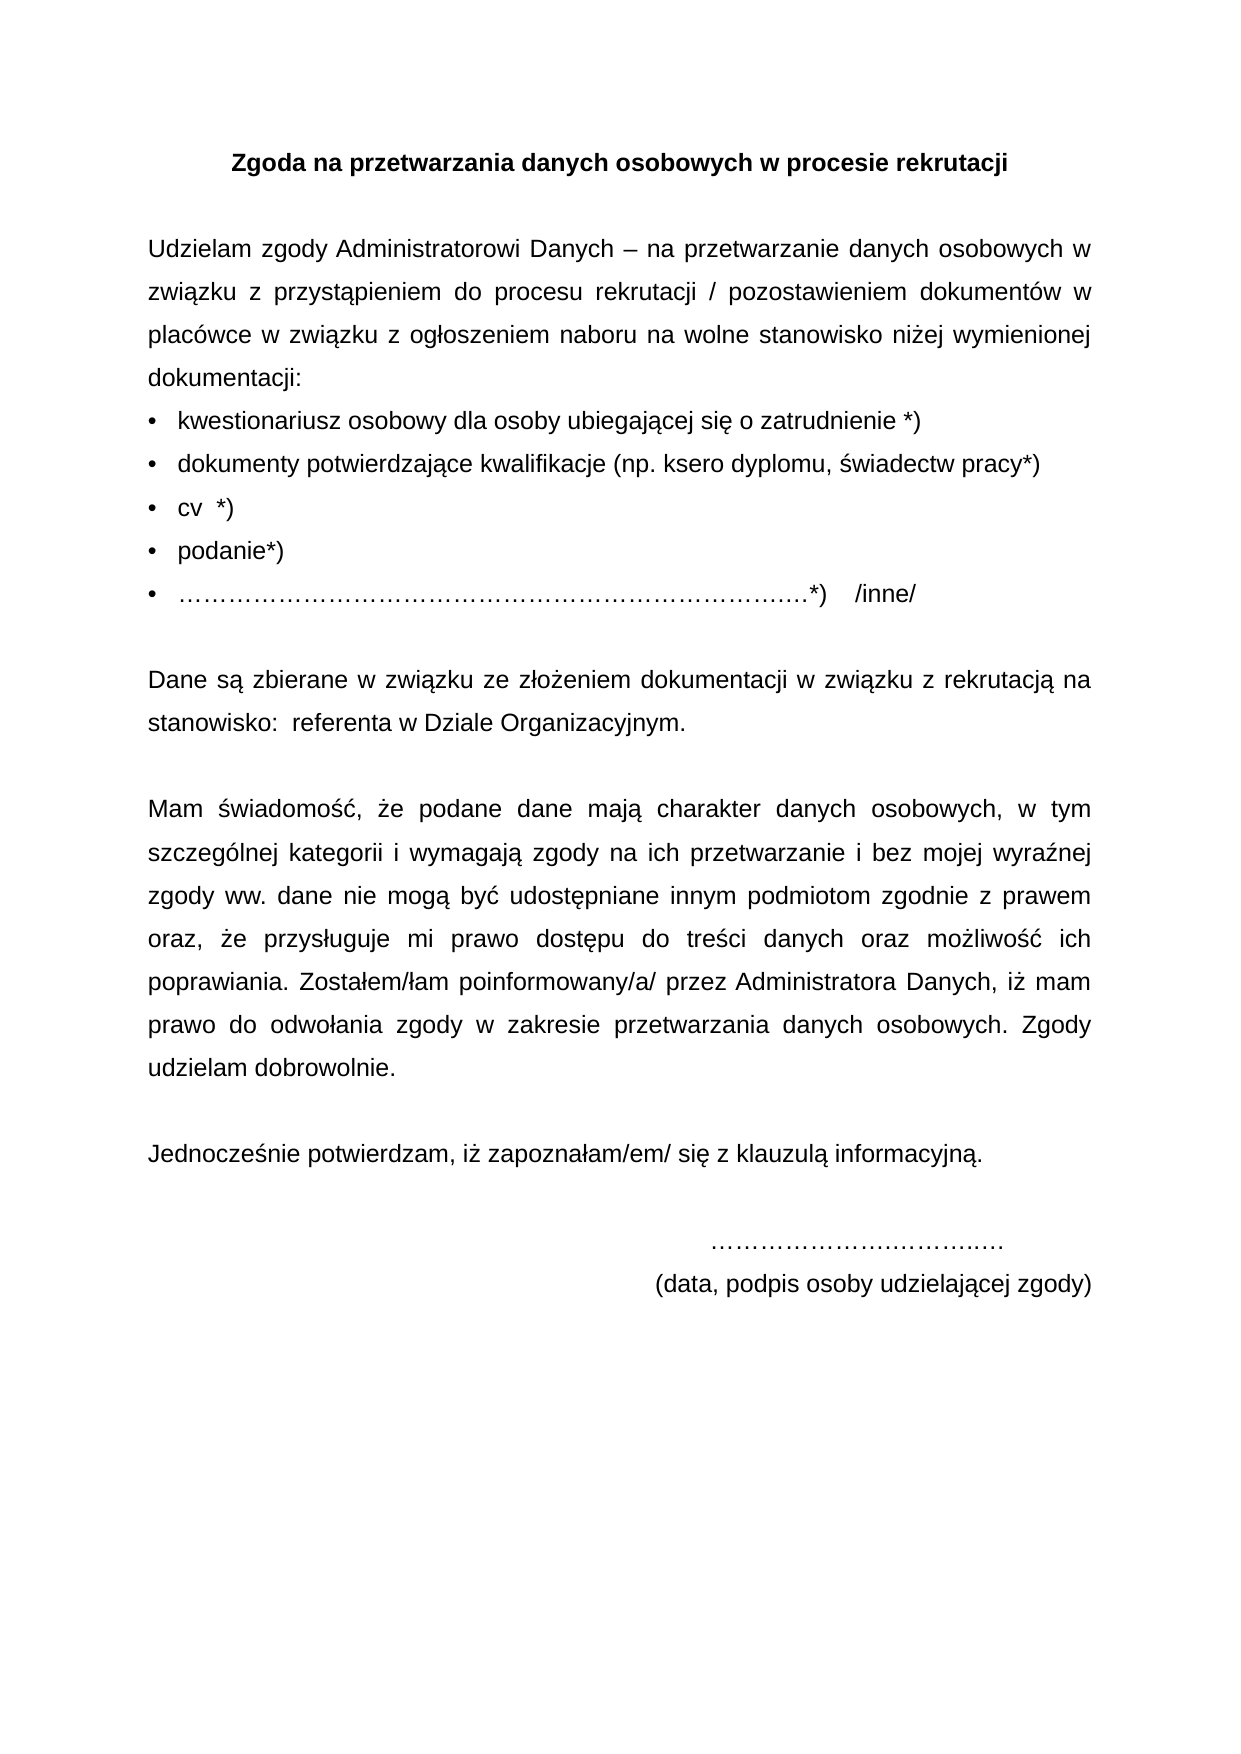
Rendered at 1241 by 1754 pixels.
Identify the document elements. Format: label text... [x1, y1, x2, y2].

text • dokumenty potwierdzające kwalifikacje (np. ksero dyplomu, świadectw pracy*) [148, 449, 1093, 478]
text Dane są zbierane w związku ze złożeniem dokumentacji w związku z rekrutacją na stanowisko: referenta w Dziale Organizacyjnym. [148, 665, 1093, 737]
text Zgoda na przetwarzania danych osobowych w procesie rekrutacji [148, 148, 1093, 176]
text Udzielam zgody Administratorowi Danych – na przetwarzanie danych osobowych w związku z przystąpieniem do procesu rekrutacji / pozostawieniem dokumentów w placówce w związku z ogłoszeniem naboru na wolne stanowisko niżej wymienionej dokumentacji: [148, 234, 1093, 392]
text • ……………………………………………………………….…*) /inne/ [148, 579, 1093, 608]
text Mam świadomość, że podane dane mają charakter danych osobowych, w tym szczególnej kategorii i wymagają zgody na ich przetwarzanie i bez mojej wyraźnej zgody ww. dane nie mogą być udostępniane innym podmiotom zgodnie z prawem oraz, że przysługuje mi prawo dostępu do treści danych oraz możliwość ich poprawiania. Zostałem/łam poinformowany/a/ przez Administratora Danych, iż mam prawo do odwołania zgody w zakresie przetwarzania danych osobowych. Zgody udzielam dobrowolnie. [148, 794, 1093, 1082]
text • cv *) [148, 493, 1093, 521]
text ………………….………..… [148, 1226, 1093, 1254]
text (data, podpis osoby udzielającej zgody) [148, 1269, 1093, 1298]
text Jednocześnie potwierdzam, iż zapoznałam/em/ się z klauzulą informacyjną. [148, 1139, 1093, 1168]
text • kwestionariusz osobowy dla osoby ubiegającej się o zatrudnienie *) [148, 406, 1093, 435]
text • podanie*) [148, 536, 1093, 564]
